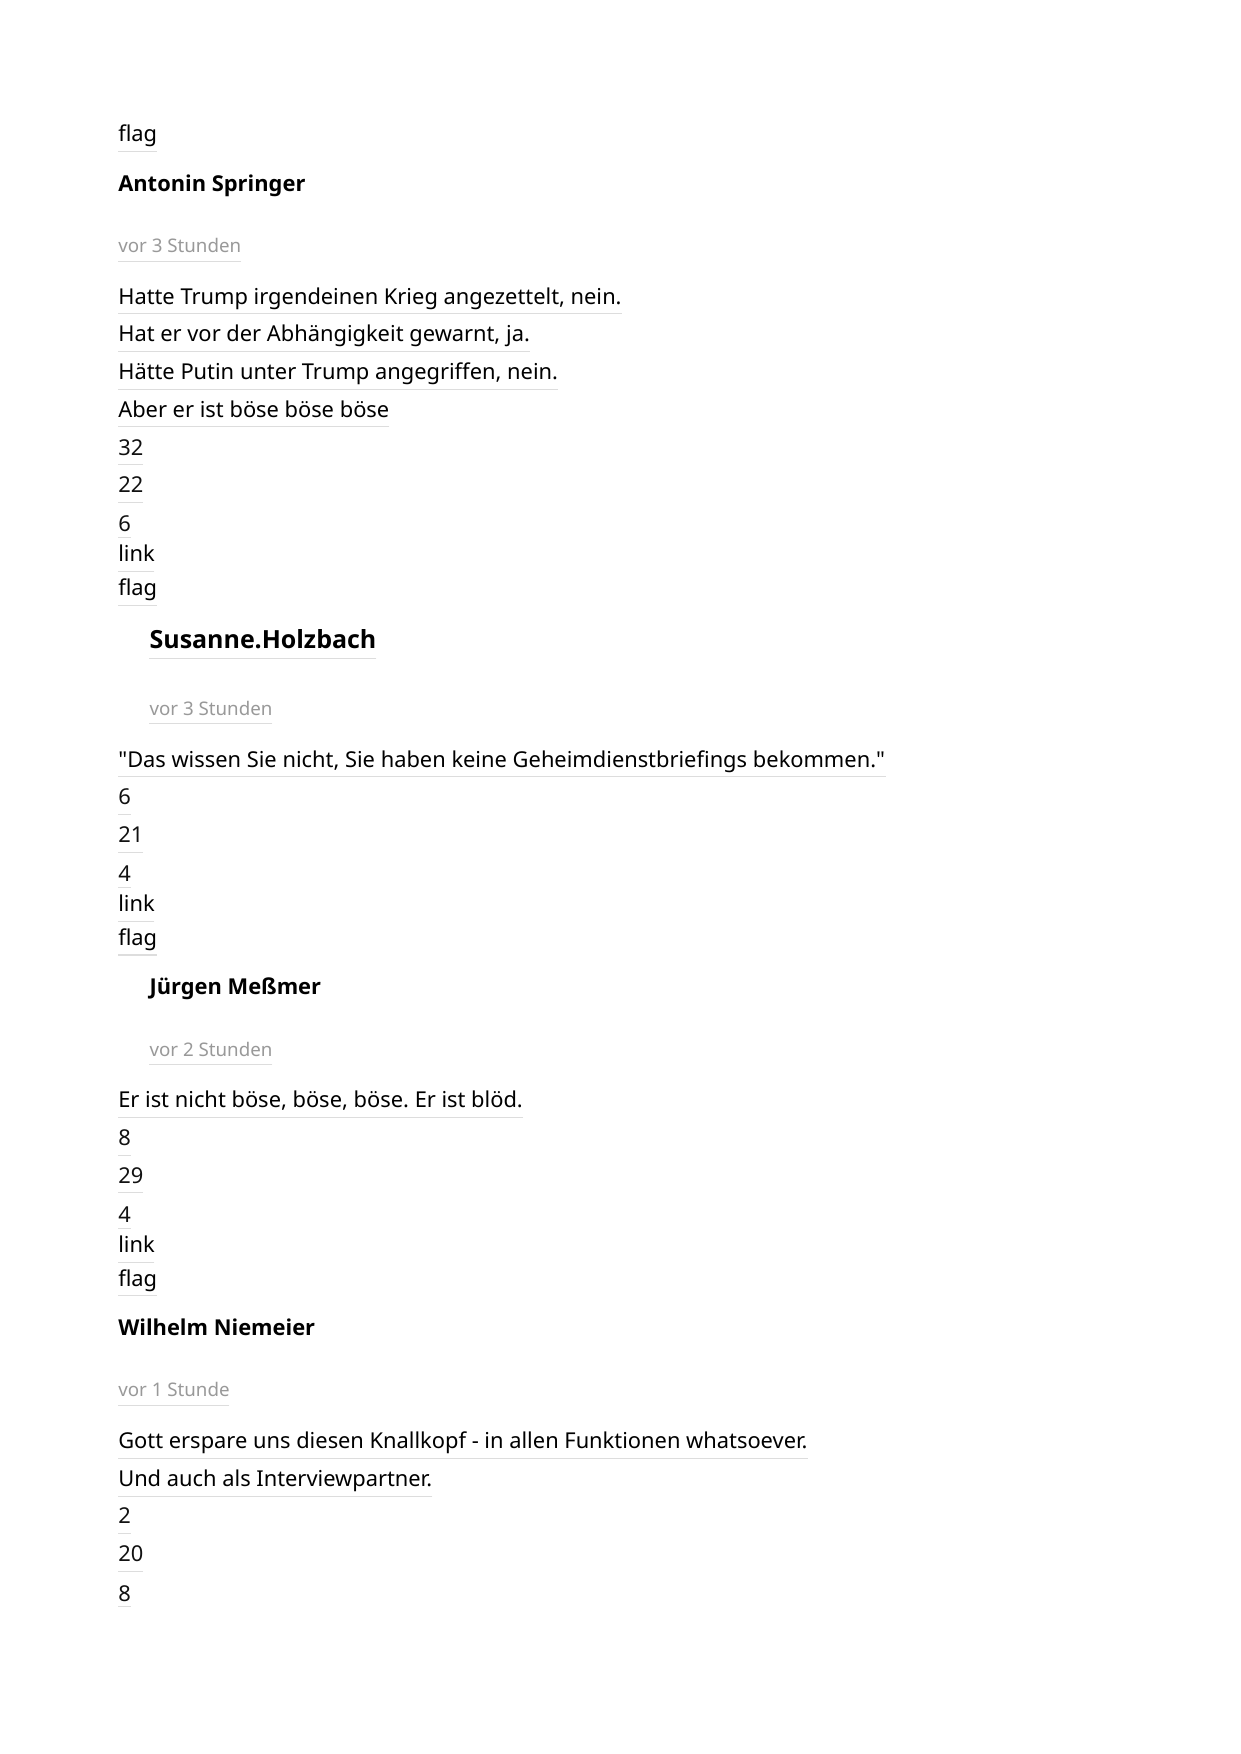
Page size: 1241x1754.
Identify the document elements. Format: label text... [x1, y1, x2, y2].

text Hatte Trump irgendeinen Krieg angezettelt, nein. Hat er vor der Abhängigkeit gewarnt, ja. Hätte Putin unter Trump angegriffen, nein. Aber er ist böse böse böse [118, 281, 1122, 427]
text flag [118, 1263, 1122, 1296]
text vor 2 Stunden [149, 1036, 1117, 1065]
text 20 [118, 1538, 1122, 1572]
text 4 [118, 857, 1122, 888]
text 29 [118, 1160, 1122, 1193]
text 4 [118, 1197, 1122, 1229]
text "Das wissen Sie nicht, Sie haben keine Geheimdienstbriefings bekommen." [118, 744, 1122, 777]
text vor 1 Stunde [118, 1377, 1117, 1406]
text 21 [118, 819, 1122, 853]
text vor 3 Stunden [118, 232, 1117, 262]
text 8 [118, 1122, 1122, 1156]
text Jürgen Meßmer [149, 971, 1122, 1001]
text Er ist nicht böse, böse, böse. Er ist blöd. [118, 1084, 1122, 1118]
text link [118, 1229, 1122, 1263]
text flag [118, 572, 1122, 606]
text flag [118, 118, 1122, 152]
text flag [118, 922, 1122, 956]
text 32 [118, 431, 1122, 465]
text Gott erspare uns diesen Knallkopf - in allen Funktionen whatsoever. Und auch als Interviewpartner. [118, 1425, 1122, 1497]
text 2 [118, 1501, 1122, 1534]
text 8 [118, 1576, 1122, 1607]
text 6 [118, 507, 1122, 538]
text link [118, 888, 1122, 922]
text Antonin Springer [118, 167, 1122, 197]
text 22 [118, 469, 1122, 503]
text vor 3 Stunden [149, 695, 1117, 724]
text link [118, 538, 1122, 572]
text 6 [118, 781, 1122, 815]
text Wilhelm Niemeier [118, 1312, 1122, 1342]
text Susanne.Holzbach [149, 621, 1122, 659]
